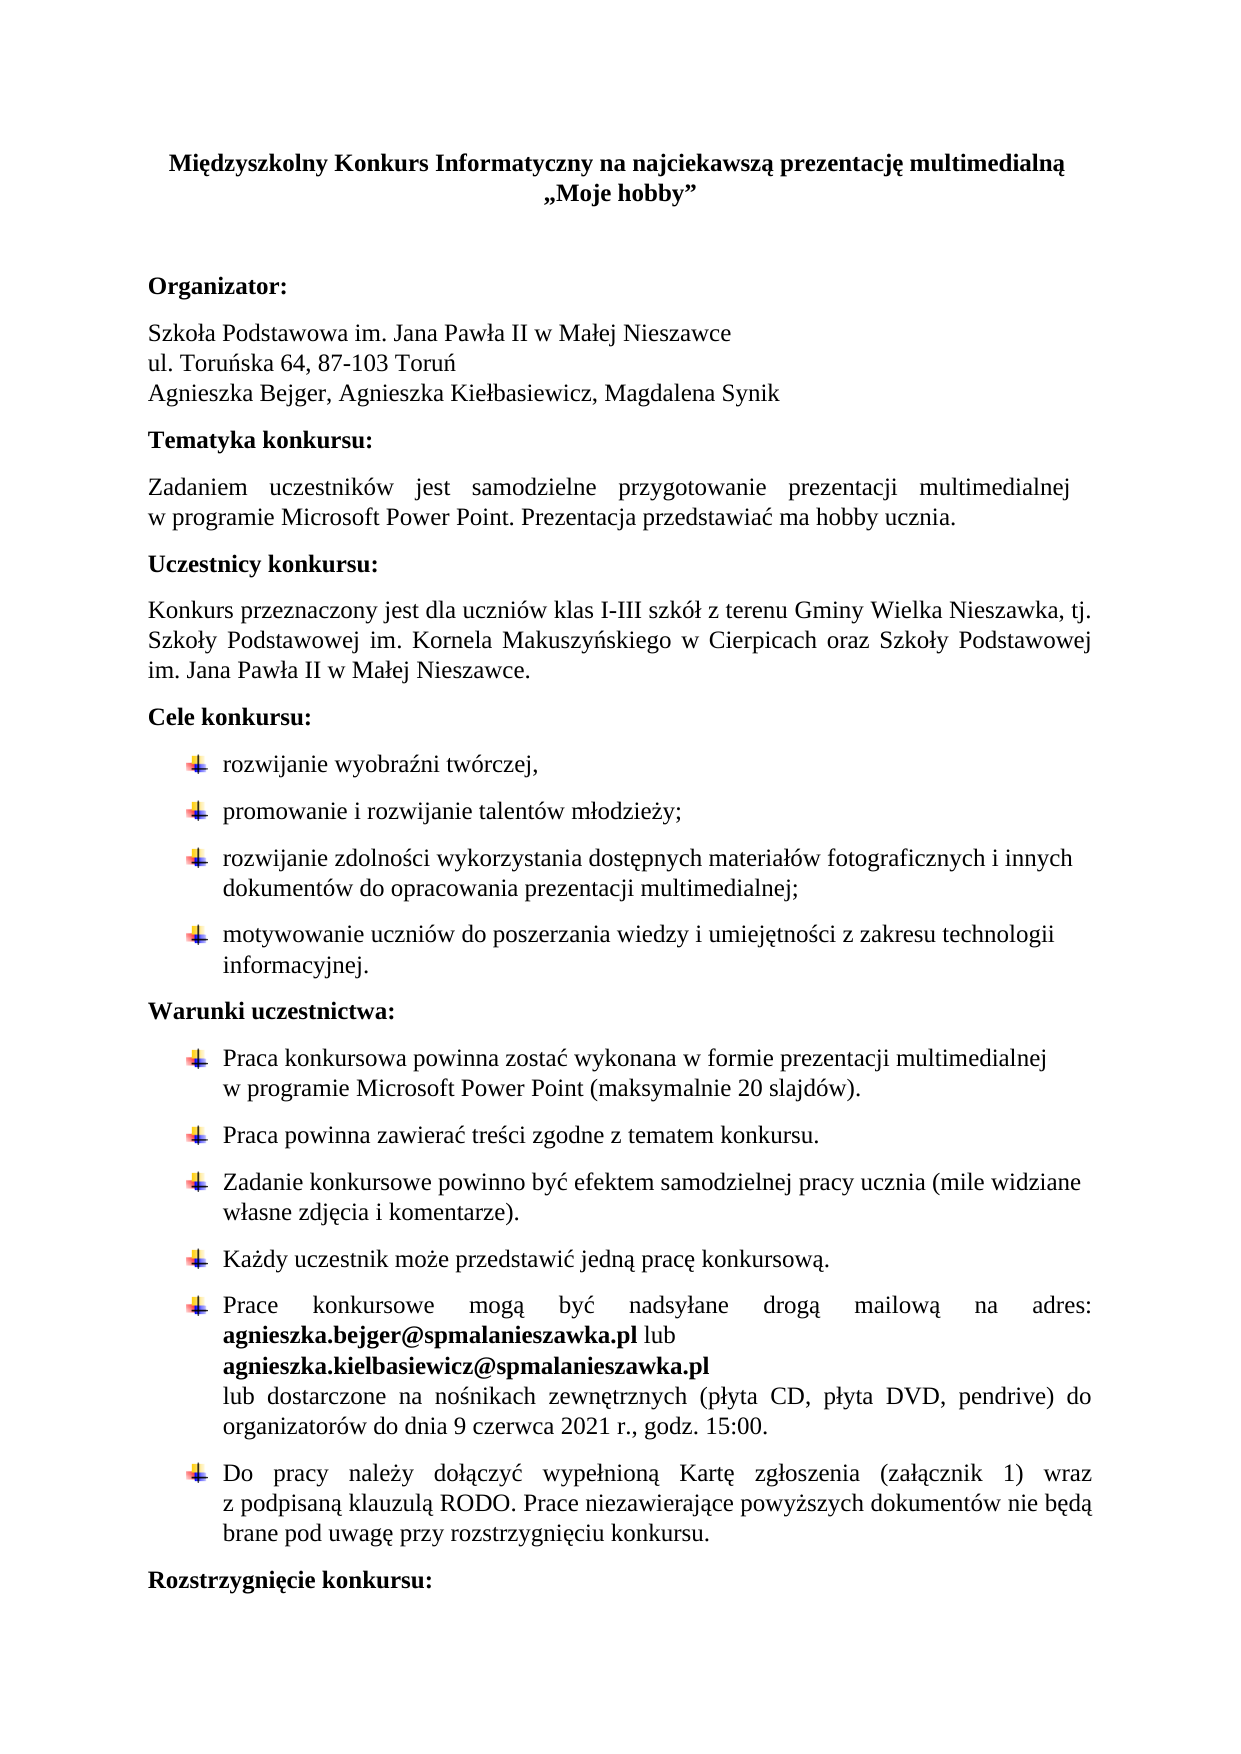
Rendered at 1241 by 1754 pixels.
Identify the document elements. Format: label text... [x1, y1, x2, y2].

list Prace konkursowe mogą być nadsyłane drogą mailową na adres: agnieszka.bejger@spmalanieszawka.pl lub agnieszka.kielbasiewicz@spmalanieszawka.pl lub dostarczone na nośnikach zewnętrznych (płyta CD, płyta DVD, pendrive) do organizatorów do dnia 9 czerwca 2021 r., godz. 15:00. [185, 1291, 1093, 1440]
text Szkoła Podstawowa im. Jana Pawła II w Małej Nieszawce [148, 318, 1093, 347]
text Międzyszkolny Konkurs Informatyczny na najciekawszą prezentację multimedialną „Moje hobby” [148, 148, 1093, 206]
list Praca powinna zawierać treści zgodne z tematem konkursu. [185, 1120, 1093, 1149]
text Tematyka konkursu: [148, 425, 1093, 454]
text Organizator: [148, 271, 1093, 300]
text Agnieszka Bejger, Agnieszka Kiełbasiewicz, Magdalena Synik [148, 378, 1093, 407]
text Konkurs przeznaczony jest dla uczniów klas I-III szkół z terenu Gminy Wielka Nieszawka, tj. Szkoły Podstawowej im. Kornela Makuszyńskiego w Cierpicach oraz Szkoły Podstawowej im. Jana Pawła II w Małej Nieszawce. [148, 595, 1093, 684]
list Zadanie konkursowe powinno być efektem samodzielnej pracy ucznia (mile widziane własne zdjęcia i komentarze). [185, 1167, 1093, 1226]
list Praca konkursowa powinna zostać wykonana w formie prezentacji multimedialnej w programie Microsoft Power Point (maksymalnie 20 slajdów). [185, 1043, 1093, 1102]
list rozwijanie wyobraźni twórczej, [185, 749, 1093, 778]
list rozwijanie zdolności wykorzystania dostępnych materiałów fotograficznych i innych dokumentów do opracowania prezentacji multimedialnej; [185, 843, 1093, 902]
list motywowanie uczniów do poszerzania wiedzy i umiejętności z zakresu technologii informacyjnej. [185, 919, 1093, 978]
list promowanie i rozwijanie talentów młodzieży; [185, 796, 1093, 825]
text Zadaniem uczestników jest samodzielne przygotowanie prezentacji multimedialnej w programie Microsoft Power Point. Prezentacja przedstawiać ma hobby ucznia. [148, 472, 1093, 531]
text ul. Toruńska 64, 87-103 Toruń [148, 348, 1093, 377]
text Cele konkursu: [148, 702, 1093, 731]
list Każdy uczestnik może przedstawić jedną pracę konkursową. [185, 1244, 1093, 1272]
text Rozstrzygnięcie konkursu: [148, 1565, 1093, 1593]
text Uczestnicy konkursu: [148, 549, 1093, 577]
text Warunki uczestnictwa: [148, 996, 1093, 1025]
list Do pracy należy dołączyć wypełnioną Kartę zgłoszenia (załącznik 1) wraz z podpisaną klauzulą RODO. Prace niezawierające powyższych dokumentów nie będą brane pod uwagę przy rozstrzygnięciu konkursu. [185, 1458, 1093, 1547]
